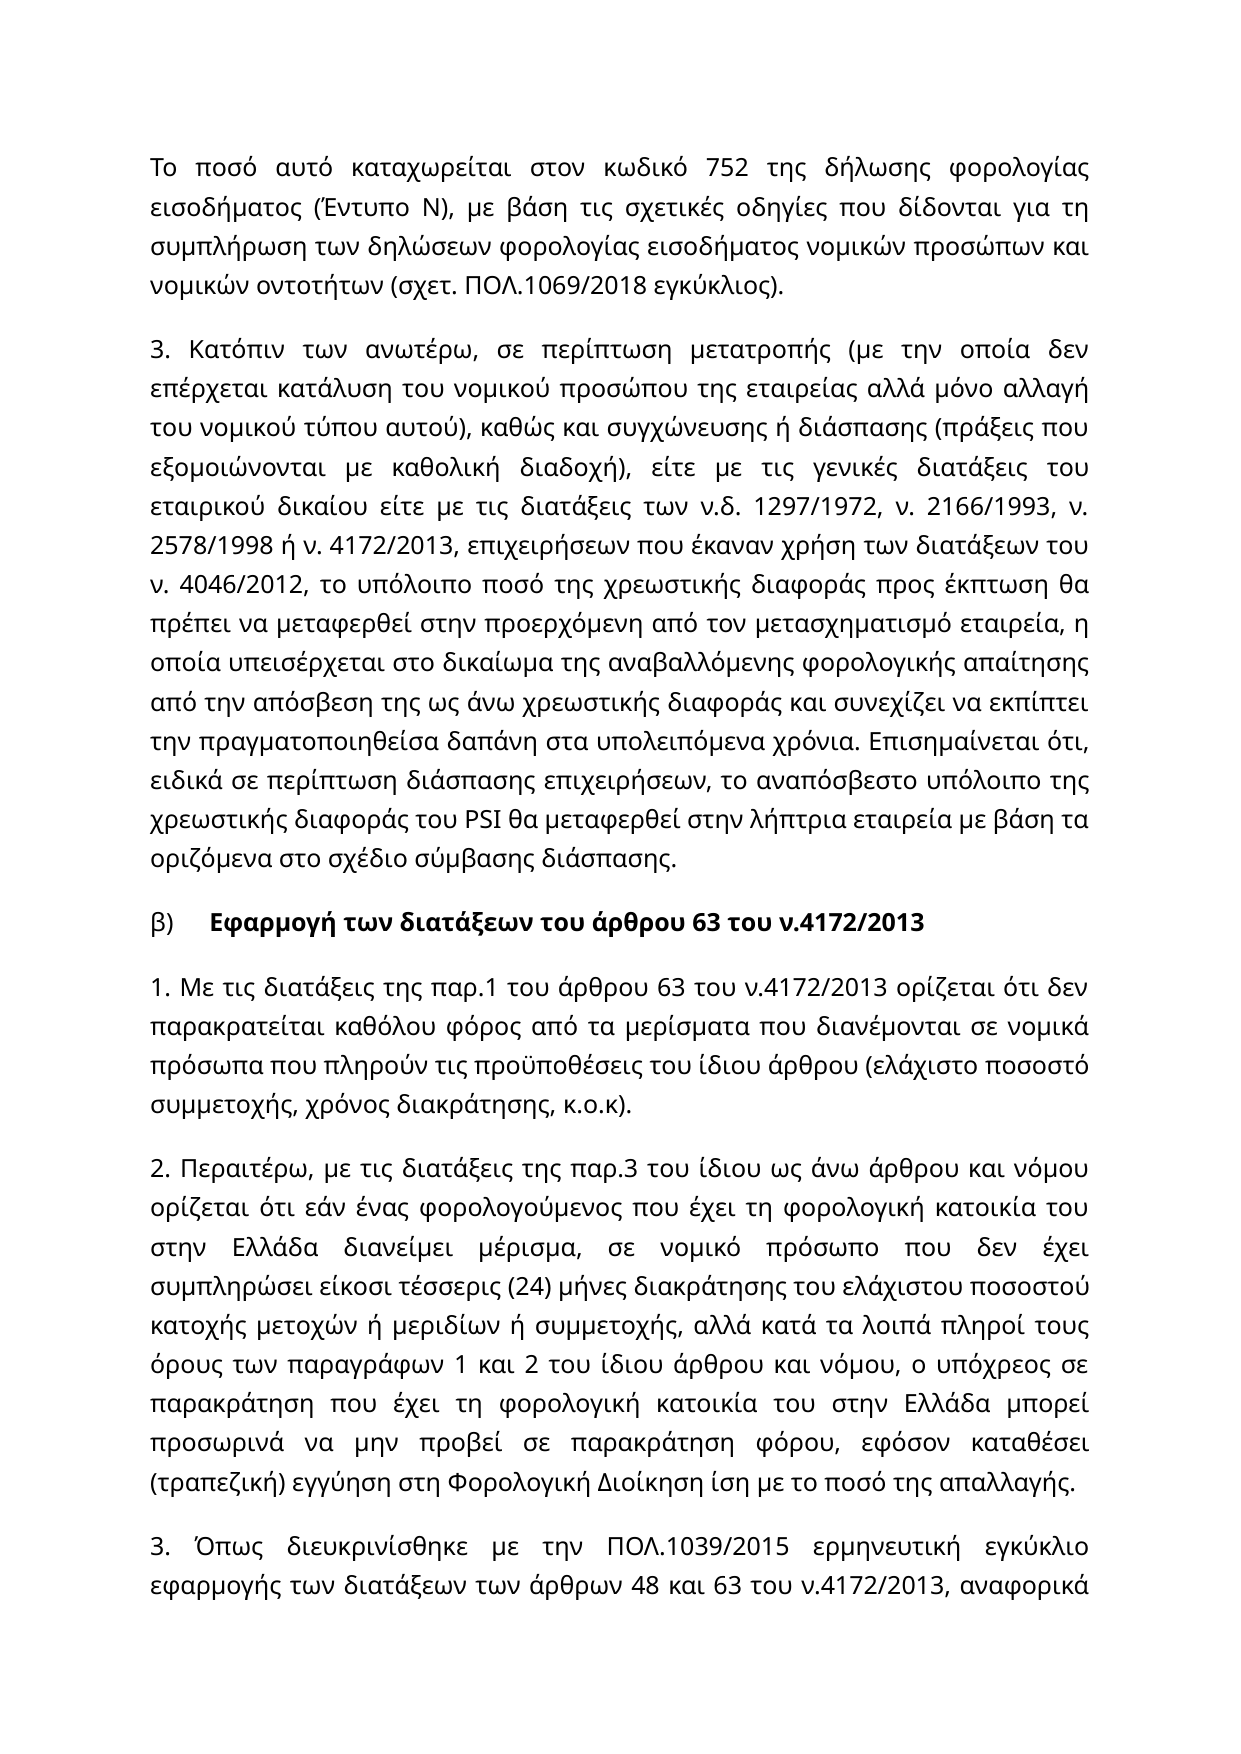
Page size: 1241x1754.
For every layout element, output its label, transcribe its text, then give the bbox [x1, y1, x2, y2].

text 3. Όπως διευκρινίσθηκε με την ΠΟΛ.1039/2015 ερμηνευτική εγκύκλιο εφαρμογής των διατάξεων των άρθρων 48 και 63 του ν.4172/2013, αναφορικά [150, 1528, 1090, 1602]
text Το ποσό αυτό καταχωρείται στον κωδικό 752 της δήλωσης φορολογίας εισοδήματος (Έντυπο Ν), με βάση τις σχετικές οδηγίες που δίδονται για τη συμπλήρωση των δηλώσεων φορολογίας εισοδήματος νομικών προσώπων και νομικών οντοτήτων (σχετ. ΠΟΛ.1069/2018 εγκύκλιος). [150, 150, 1090, 302]
list β) Εφαρμογή των διατάξεων του άρθρου 63 του ν.4172/2013 [150, 905, 1090, 939]
text 1. Με τις διατάξεις της παρ.1 του άρθρου 63 του ν.4172/2013 ορίζεται ότι δεν παρακρατείται καθόλου φόρος από τα μερίσματα που διανέμονται σε νομικά πρόσωπα που πληρούν τις προϋποθέσεις του ίδιου άρθρου (ελάχιστο ποσοστό συμμετοχής, χρόνος διακράτησης, κ.ο.κ). [150, 969, 1090, 1121]
text 2. Περαιτέρω, με τις διατάξεις της παρ.3 του ίδιου ως άνω άρθρου και νόμου ορίζεται ότι εάν ένας φορολογούμενος που έχει τη φορολογική κατοικία του στην Ελλάδα διανείμει μέρισμα, σε νομικό πρόσωπο που δεν έχει συμπληρώσει είκοσι τέσσερις (24) μήνες διακράτησης του ελάχιστου ποσοστού κατοχής μετοχών ή μεριδίων ή συμμετοχής, αλλά κατά τα λοιπά πληροί τους όρους των παραγράφων 1 και 2 του ίδιου άρθρου και νόμου, ο υπόχρεος σε παρακράτηση που έχει τη φορολογική κατοικία του στην Ελλάδα μπορεί προσωρινά να μην προβεί σε παρακράτηση φόρου, εφόσον καταθέσει (τραπεζική) εγγύηση στη Φορολογική Διοίκηση ίση με το ποσό της απαλλαγής. [150, 1151, 1090, 1498]
text 3. Κατόπιν των ανωτέρω, σε περίπτωση μετατροπής (με την οποία δεν επέρχεται κατάλυση του νομικού προσώπου της εταιρείας αλλά μόνο αλλαγή του νομικού τύπου αυτού), καθώς και συγχώνευσης ή διάσπασης (πράξεις που εξομοιώνονται με καθολική διαδοχή), είτε με τις γενικές διατάξεις του εταιρικού δικαίου είτε με τις διατάξεις των ν.δ. 1297/1972, ν. 2166/1993, ν. 2578/1998 ή ν. 4172/2013, επιχειρήσεων που έκαναν χρήση των διατάξεων του ν. 4046/2012, το υπόλοιπο ποσό της χρεωστικής διαφοράς προς έκπτωση θα πρέπει να μεταφερθεί στην προερχόμενη από τον μετασχηματισμό εταιρεία, η οποία υπεισέρχεται στο δικαίωμα της αναβαλλόμενης φορολογικής απαίτησης από την απόσβεση της ως άνω χρεωστικής διαφοράς και συνεχίζει να εκπίπτει την πραγματοποιηθείσα δαπάνη στα υπολειπόμενα χρόνια. Επισημαίνεται ότι, ειδικά σε περίπτωση διάσπασης επιχειρήσεων, το αναπόσβεστο υπόλοιπο της χρεωστικής διαφοράς του PSI θα μεταφερθεί στην λήπτρια εταιρεία με βάση τα οριζόμενα στο σχέδιο σύμβασης διάσπασης. [150, 332, 1090, 875]
